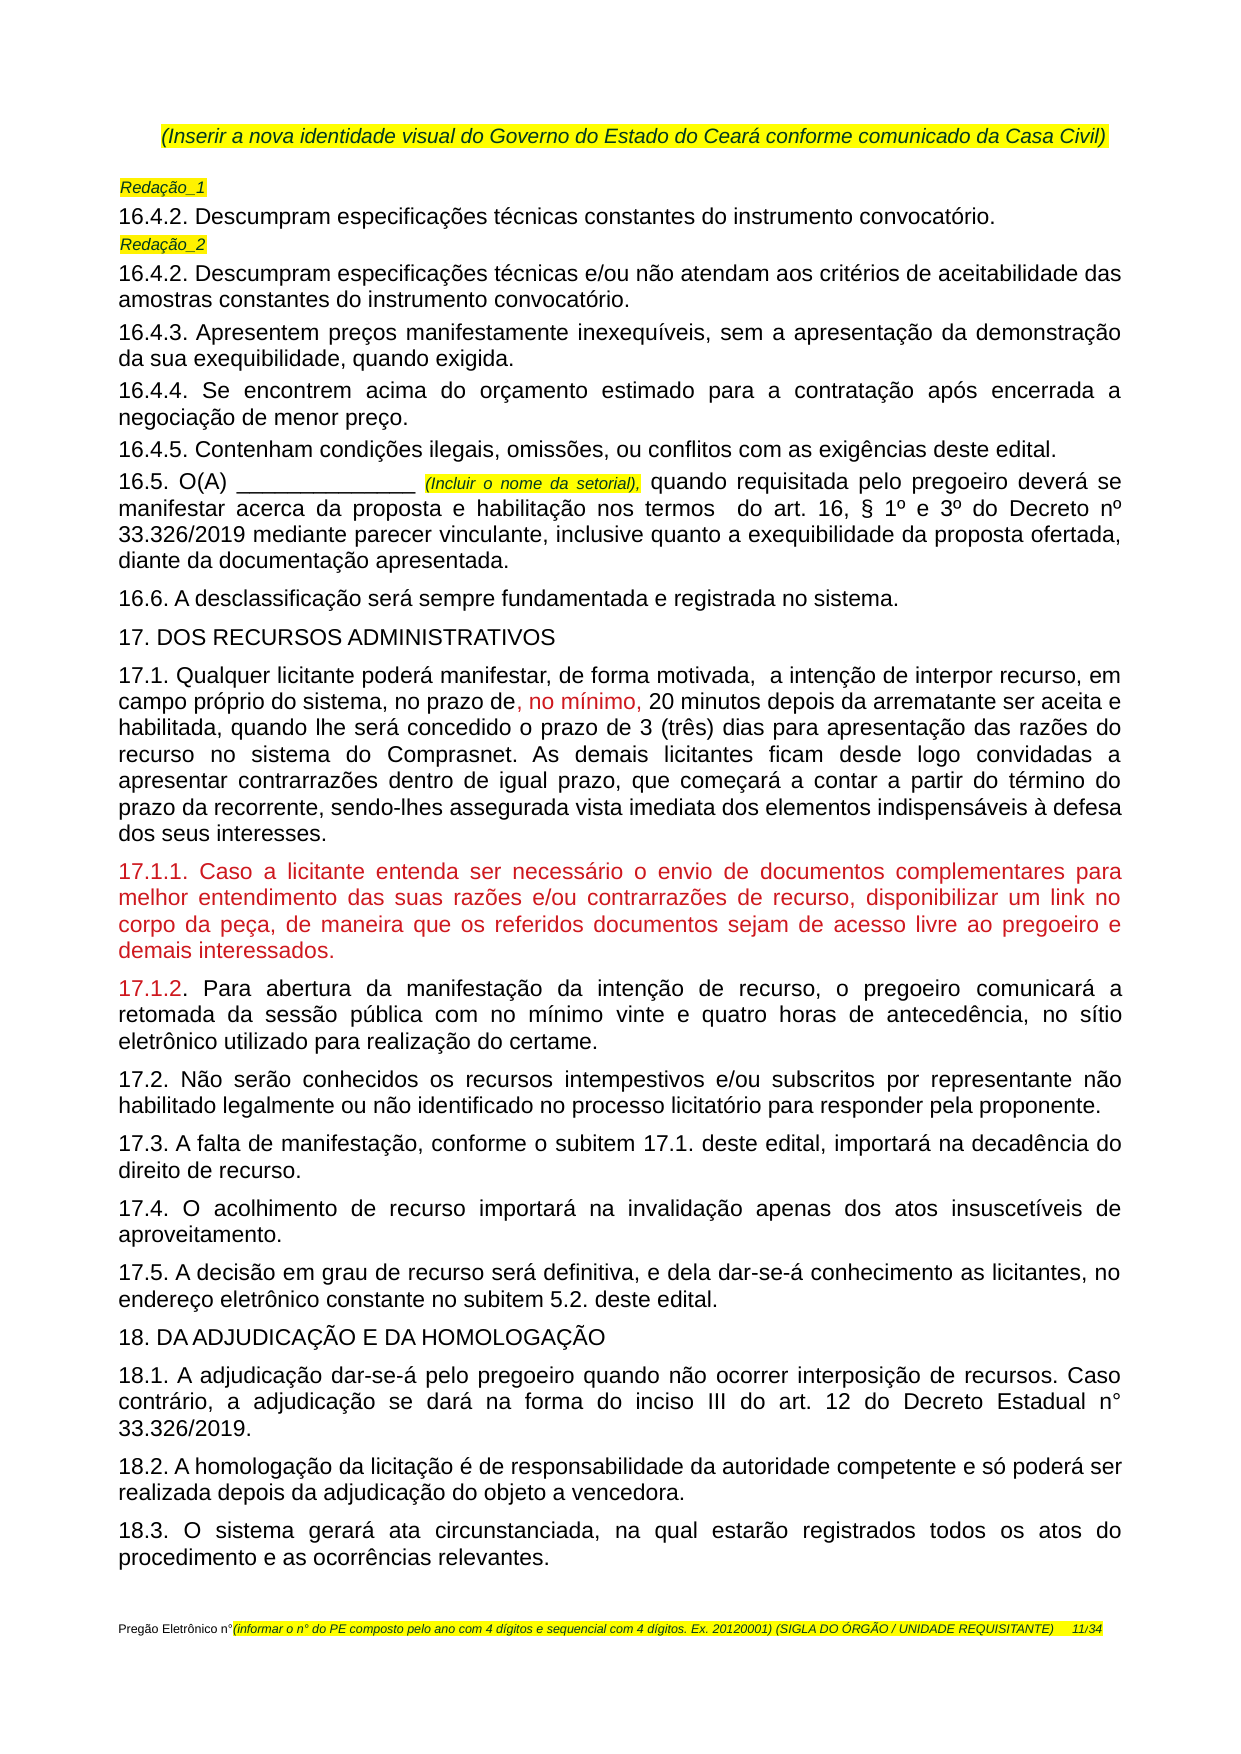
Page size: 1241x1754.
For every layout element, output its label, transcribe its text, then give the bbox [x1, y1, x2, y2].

text 16.4.3. Apresentem preços manifestamente inexequíveis, sem a apresentação da demonstração da sua exequibilidade, quando exigida. [118, 319, 1122, 371]
text 16.5. O(A) ______________ (Incluir o nome da setorial), quando requisitada pelo pregoeiro deverá se manifestar acerca da proposta e habilitação nos termos do art. 16, § 1º e 3º do Decreto nº 33.326/2019 mediante parecer vinculante, inclusive quanto a exequibilidade da proposta ofertada, diante da documentação apresentada. [118, 468, 1122, 574]
text 18.2. A homologação da licitação é de responsabilidade da autoridade competente e só poderá ser realizada depois da adjudicação do objeto a vencedora. [118, 1453, 1122, 1506]
text 17.3. A falta de manifestação, conforme o subitem 17.1. deste edital, importará na decadência do direito de recurso. [118, 1130, 1122, 1183]
text 18.3. O sistema gerará ata circunstanciada, na qual estarão registrados todos os atos do procedimento e as ocorrências relevantes. [118, 1517, 1122, 1570]
text 16.4.2. Descumpram especificações técnicas constantes do instrumento convocatório. [118, 203, 1122, 229]
text 17.2. Não serão conhecidos os recursos intempestivos e/ou subscritos por representante não habilitado legalmente ou não identificado no processo licitatório para responder pela proponente. [118, 1066, 1122, 1119]
text 18. DA ADJUDICAÇÃO E DA HOMOLOGAÇÃO [118, 1324, 1122, 1350]
text 17.5. A decisão em grau de recurso será definitiva, e dela dar-se-á conhecimento as licitantes, no endereço eletrônico constante no subitem 5.2. deste edital. [118, 1259, 1122, 1312]
text Redação_1 [120, 177, 1122, 197]
text 17.1.2. Para abertura da manifestação da intenção de recurso, o pregoeiro comunicará a retomada da sessão pública com no mínimo vinte e quatro horas de antecedência, no sítio eletrônico utilizado para realização do certame. [118, 975, 1122, 1054]
text 18.1. A adjudicação dar-se-á pelo pregoeiro quando não ocorrer interposição de recursos. Caso contrário, a adjudicação se dará na forma do inciso III do art. 12 do Decreto Estadual n° 33.326/2019. [118, 1362, 1122, 1441]
text 17.1.1. Caso a licitante entenda ser necessário o envio de documentos complementares para melhor entendimento das suas razões e/ou contrarrazões de recurso, disponibilizar um link no corpo da peça, de maneira que os referidos documentos sejam de acesso livre ao pregoeiro e demais interessados. [118, 858, 1122, 963]
text 17.1. Qualquer licitante poderá manifestar, de forma motivada, a intenção de interpor recurso, em campo próprio do sistema, no prazo de, no mínimo, 20 minutos depois da arrematante ser aceita e habilitada, quando lhe será concedido o prazo de 3 (três) dias para apresentação das razões do recurso no sistema do Comprasnet. As demais licitantes ficam desde logo convidadas a apresentar contrarrazões dentro de igual prazo, que começará a contar a partir do término do prazo da recorrente, sendo-lhes assegurada vista imediata dos elementos indispensáveis à defesa dos seus interesses. [118, 662, 1122, 846]
text 16.4.5. Contenham condições ilegais, omissões, ou conflitos com as exigências deste edital. [118, 436, 1122, 462]
text 17. DOS RECURSOS ADMINISTRATIVOS [118, 623, 1122, 650]
text 17.4. O acolhimento de recurso importará na invalidação apenas dos atos insuscetíveis de aproveitamento. [118, 1195, 1122, 1248]
text 16.6. A desclassificação será sempre fundamentada e registrada no sistema. [118, 585, 1122, 612]
text Redação_2 [120, 235, 1122, 254]
text 16.4.4. Se encontrem acima do orçamento estimado para a contratação após encerrada a negociação de menor preço. [118, 377, 1122, 430]
text 16.4.2. Descumpram especificações técnicas e/ou não atendam aos critérios de aceitabilidade das amostras constantes do instrumento convocatório. [118, 260, 1122, 313]
